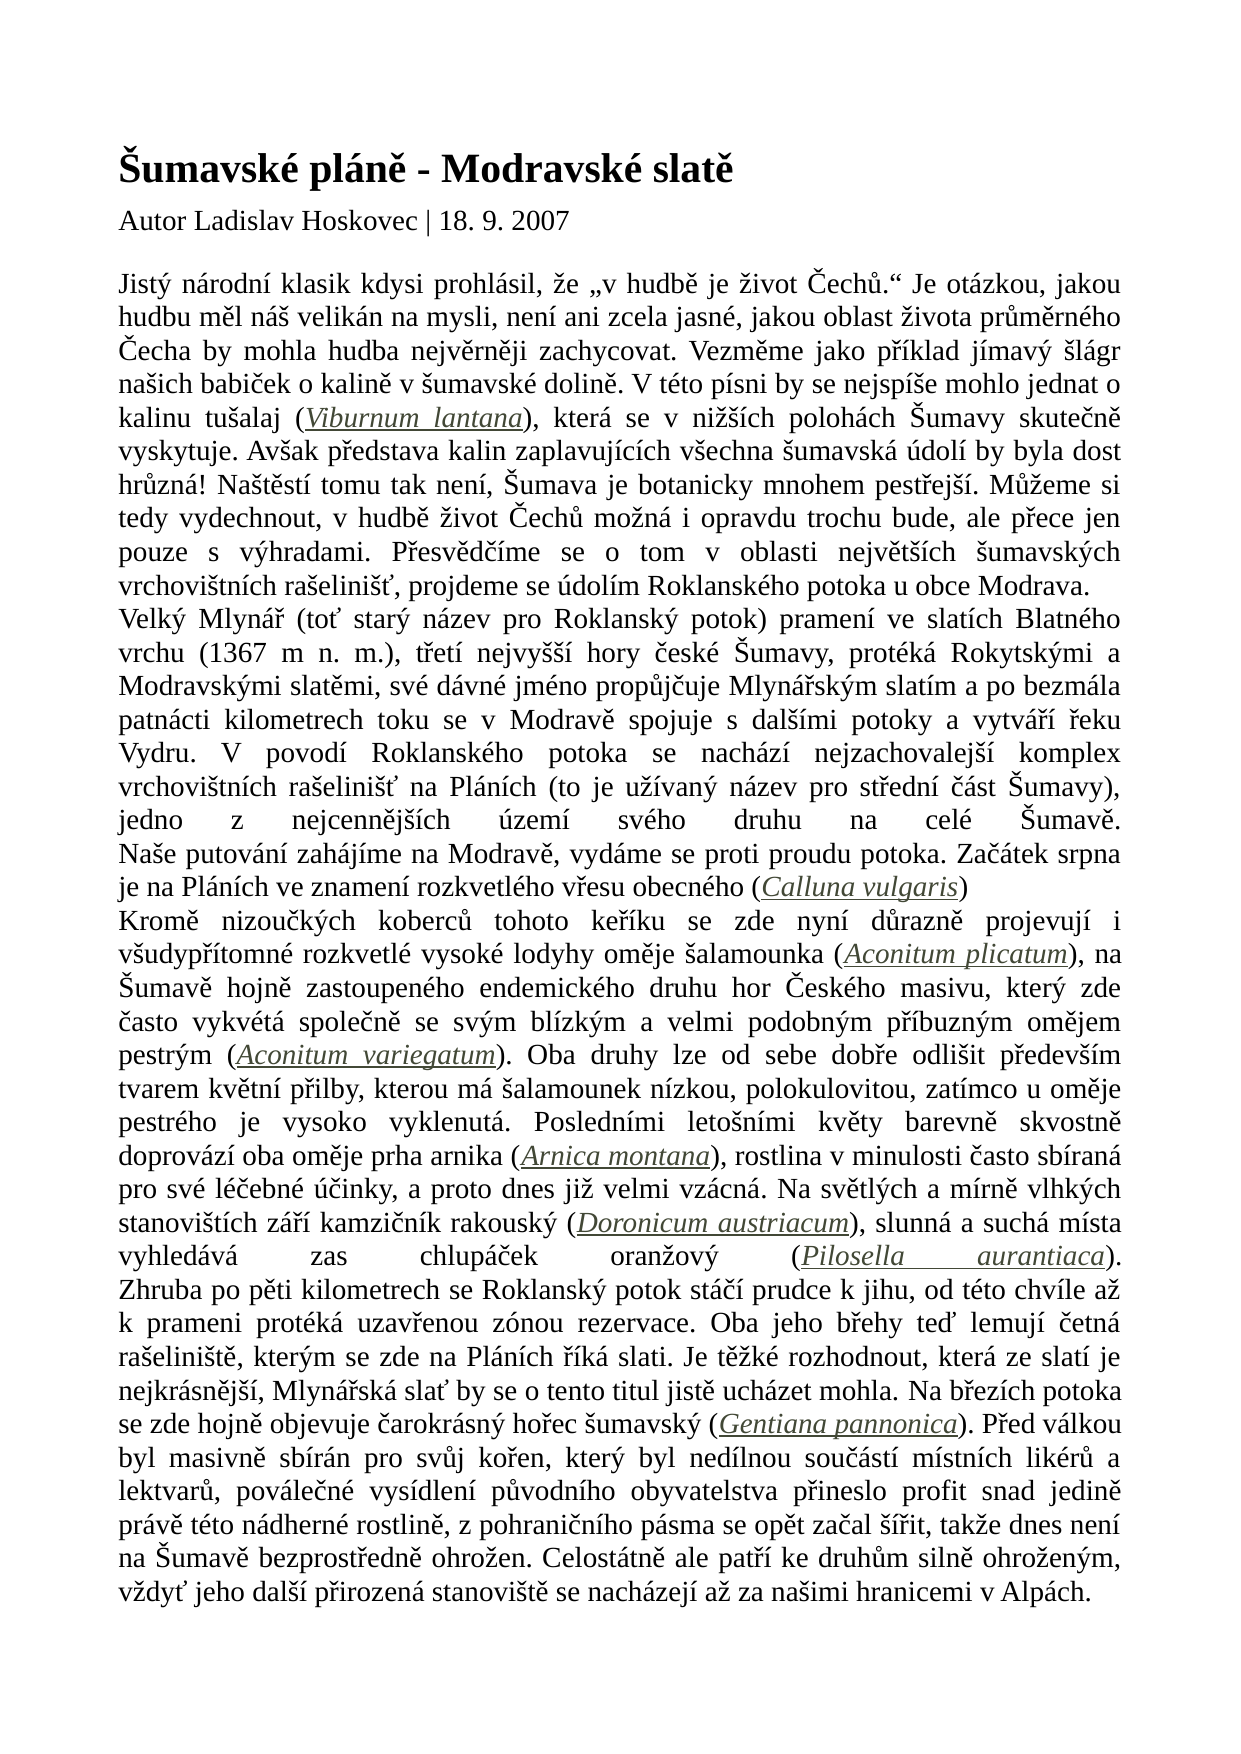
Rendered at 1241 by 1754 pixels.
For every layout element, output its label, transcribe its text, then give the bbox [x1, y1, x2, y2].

text Kromě nizoučkých koberců tohoto keříku se zde nyní důrazně projevují i všudypřítomné rozkvetlé vysoké lodyhy oměje šalamounka (Aconitum plicatum), na Šumavě hojně zastoupeného endemického druhu hor Českého masivu, který zde často vykvétá společně se svým blízkým a velmi podobným příbuzným omějem pestrým (Aconitum variegatum). Oba druhy lze od sebe dobře odlišit především tvarem květní přilby, kterou má šalamounek nízkou, polokulovitou, zatímco u oměje pestrého je vysoko vyklenutá. Posledními letošními květy barevně skvostně doprovází oba oměje prha arnika (Arnica montana), rostlina v minulosti často sbíraná pro své léčebné účinky, a proto dnes již velmi vzácná. Na světlých a mírně vlhkých stanovištích září kamzičník rakouský (Doronicum austriacum), slunná a suchá místa vyhledává zas chlupáček oranžový (Pilosella aurantiaca). Zhruba po pěti kilometrech se Roklanský potok stáčí prudce k jihu, od této chvíle až k prameni protéká uzavřenou zónou rezervace. Oba jeho břehy teď lemují četná rašeliniště, kterým se zde na Pláních říká slati. Je těžké rozhodnout, která ze slatí je nejkrásnější, Mlynářská slať by se o tento titul jistě ucházet mohla. Na březích potoka se zde hojně objevuje čarokrásný hořec šumavský (Gentiana pannonica). Před válkou byl masivně sbírán pro svůj kořen, který byl nedílnou součástí místních likérů a lektvarů, poválečné vysídlení původního obyvatelstva přineslo profit snad jedině právě této nádherné rostlině, z pohraničního pásma se opět začal šířit, takže dnes není na Šumavě bezprostředně ohrožen. Celostátně ale patří ke druhům silně ohroženým, vždyť jeho další přirozená stanoviště se nacházejí až za našimi hranicemi v Alpách. [118, 903, 1122, 1607]
text Autor Ladislav Hoskovec | 18. 9. 2007 [118, 203, 1122, 237]
text Velký Mlynář (toť starý název pro Roklanský potok) pramení ve slatích Blatného vrchu (1367 m n. m.), třetí nejvyšší hory české Šumavy, protéká Rokytskými a Modravskými slatěmi, své dávné jméno propůjčuje Mlynářským slatím a po bezmála patnácti kilometrech toku se v Modravě spojuje s dalšími potoky a vytváří řeku Vydru. V povodí Roklanského potoka se nachází nejzachovalejší komplex vrchovištních rašelinišť na Pláních (to je užívaný název pro střední část Šumavy), jedno z nejcennějších území svého druhu na celé Šumavě. Naše putování zahájíme na Modravě, vydáme se proti proudu potoka. Začátek srpna je na Pláních ve znamení rozkvetlého vřesu obecného (Calluna vulgaris) [118, 601, 1122, 903]
text Jistý národní klasik kdysi prohlásil, že „v hudbě je život Čechů.“ Je otázkou, jakou hudbu měl náš velikán na mysli, není ani zcela jasné, jakou oblast života průměrného Čecha by mohla hudba nejvěrněji zachycovat. Vezměme jako příklad jímavý šlágr našich babiček o kalině v šumavské dolině. V této písni by se nejspíše mohlo jednat o kalinu tušalaj (Viburnum lantana), která se v nižších polohách Šumavy skutečně vyskytuje. Avšak představa kalin zaplavujících všechna šumavská údolí by byla dost hrůzná! Naštěstí tomu tak není, Šumava je botanicky mnohem pestřejší. Můžeme si tedy vydechnout, v hudbě život Čechů možná i opravdu trochu bude, ale přece jen pouze s výhradami. Přesvědčíme se o tom v oblasti největších šumavských vrchovištních rašelinišť, projdeme se údolím Roklanského potoka u obce Modrava. [118, 266, 1122, 601]
subtitle Šumavské pláně - Modravské slatě [118, 143, 1122, 191]
